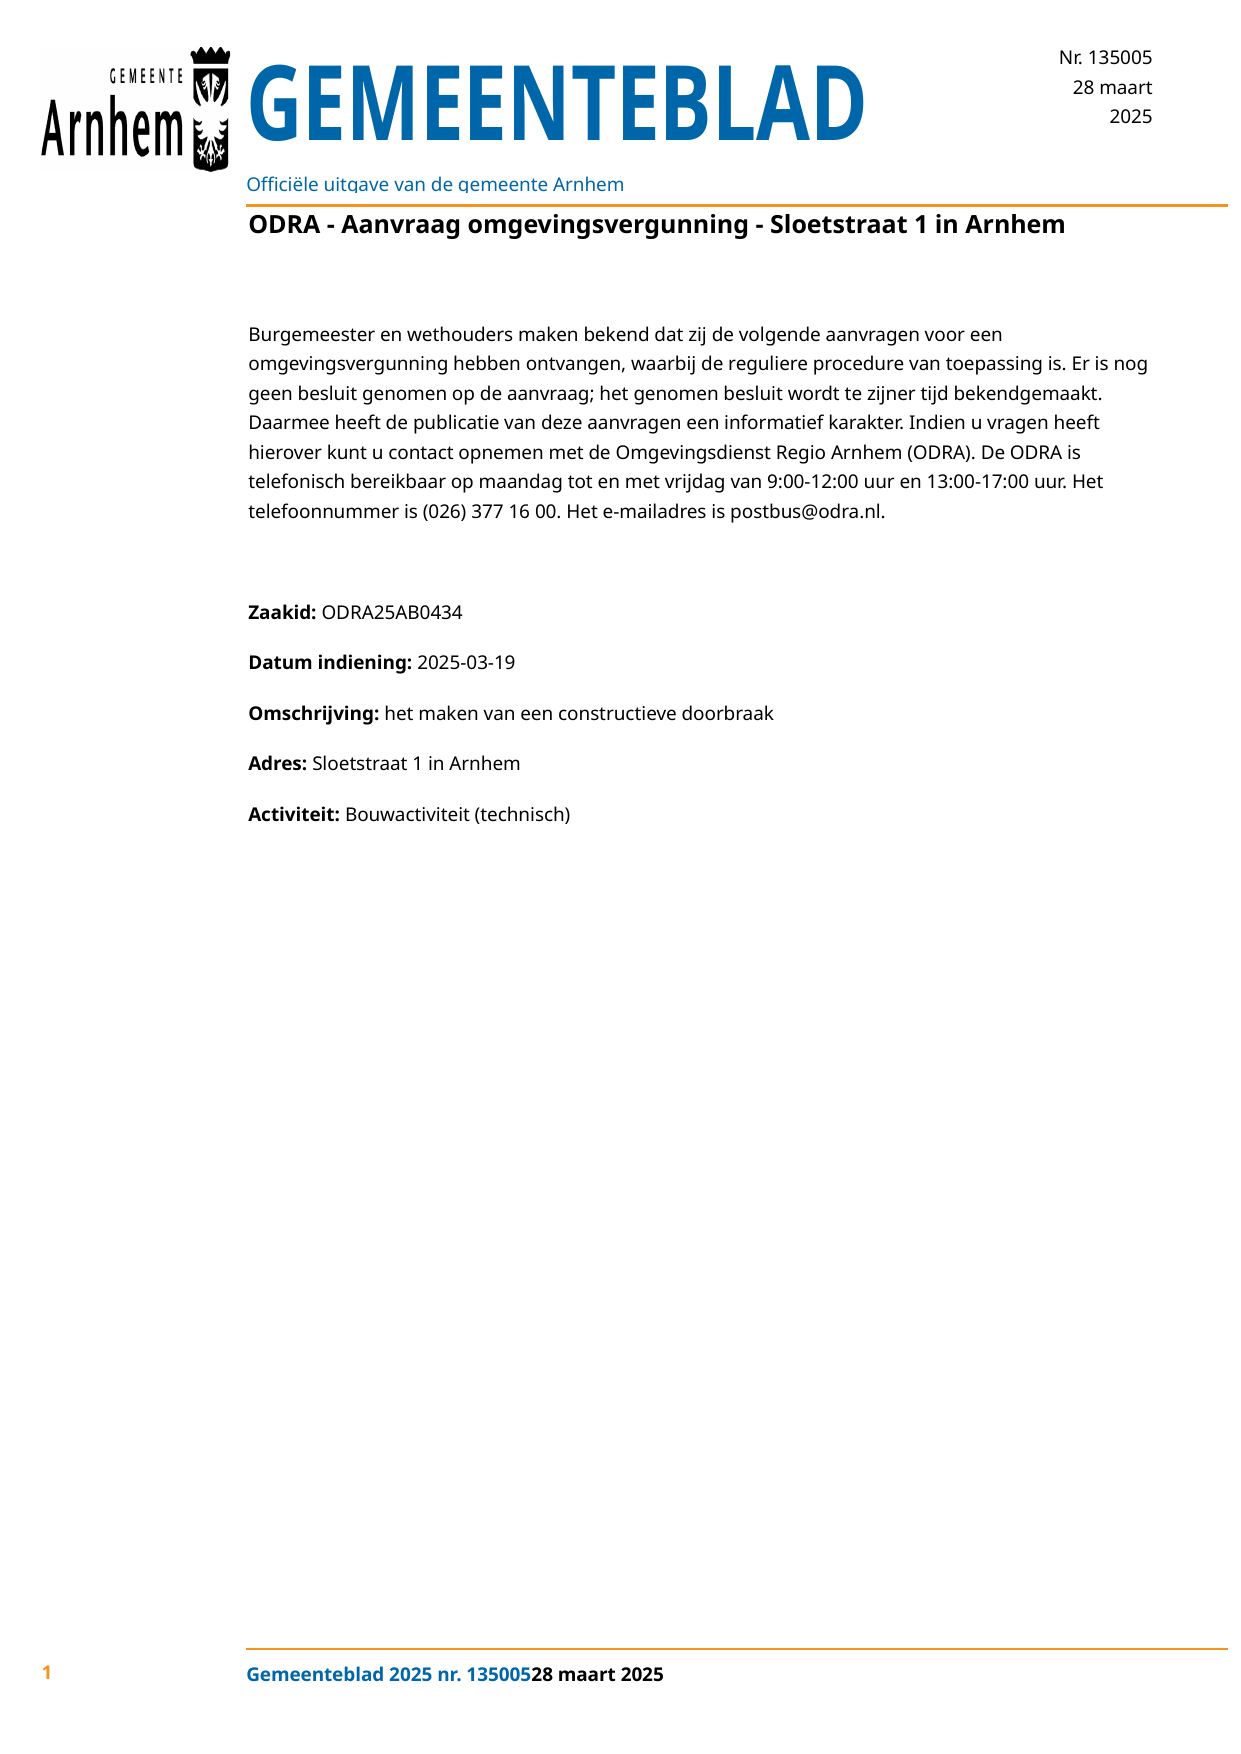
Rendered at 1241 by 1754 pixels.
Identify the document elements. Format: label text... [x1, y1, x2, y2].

text Activiteit: Bouwactiviteit (technisch) [248, 801, 1152, 826]
picture [41, 47, 231, 172]
text Adres: Sloetstraat 1 in Arnhem [248, 750, 1152, 776]
text ODRA - Aanvraag omgevingsvergunning - Sloetstraat 1 in Arnhem [248, 207, 1152, 241]
text Datum indiening: 2025-03-19 [248, 649, 1152, 675]
text Omschrijving: het maken van een constructieve doorbraak [248, 700, 1152, 726]
text Burgemeester en wethouders maken bekend dat zij de volgende aanvragen voor een omgevingsvergunning hebben ontvangen, waarbij de reguliere procedure van toepassing is. Er is nog geen besluit genomen op de aanvraag; het genomen besluit wordt te zijner tijd bekendgemaakt. Daarmee heeft de publicatie van deze aanvragen een informatief karakter. Indien u vragen heeft hierover kunt u contact opnemen met de Omgevingsdienst Regio Arnhem (ODRA). De ODRA is telefonisch bereikbaar op maandag tot en met vrijdag van 9:00-12:00 uur en 13:00-17:00 uur. Het telefoonnummer is (026) 377 16 00. Het e-mailadres is postbus@odra.nl. [248, 321, 1152, 524]
text Zaakid: ODRA25AB0434 [248, 599, 1152, 625]
